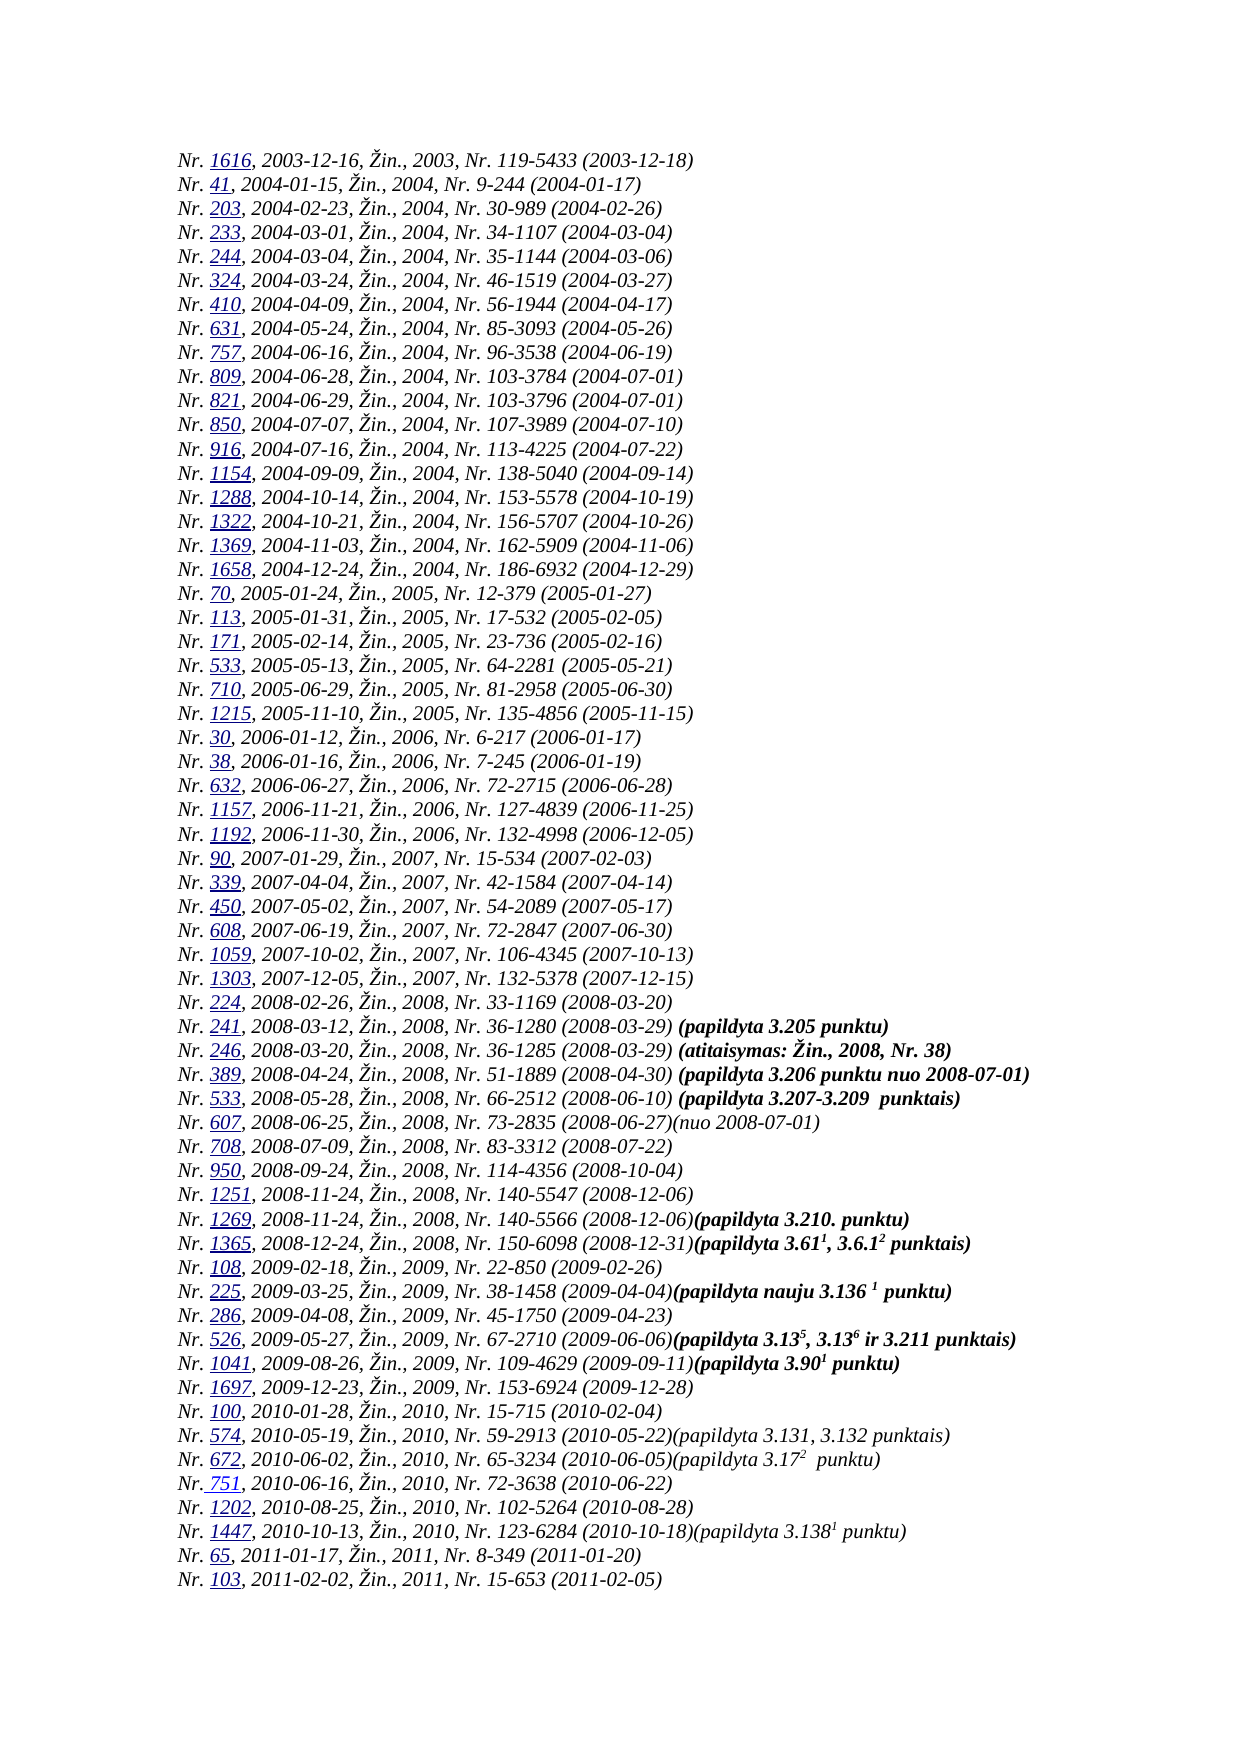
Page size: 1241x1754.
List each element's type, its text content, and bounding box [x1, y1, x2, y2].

text Nr. 90, 2007-01-29, Žin., 2007, Nr. 15-534 (2007-02-03) [177, 846, 1122, 869]
text Nr. 450, 2007-05-02, Žin., 2007, Nr. 54-2089 (2007-05-17) [177, 894, 1122, 918]
text Nr. 1251, 2008-11-24, Žin., 2008, Nr. 140-5547 (2008-12-06) [177, 1182, 1122, 1206]
text Nr. 672, 2010-06-02, Žin., 2010, Nr. 65-3234 (2010-06-05)(papildyta 3.172 punktu) [177, 1447, 1122, 1471]
text Nr. 1616, 2003-12-16, Žin., 2003, Nr. 119-5433 (2003-12-18) [177, 148, 1122, 172]
text Nr. 324, 2004-03-24, Žin., 2004, Nr. 46-1519 (2004-03-27) [177, 268, 1122, 292]
text Nr. 1288, 2004-10-14, Žin., 2004, Nr. 153-5578 (2004-10-19) [177, 484, 1122, 509]
text Nr. 1041, 2009-08-26, Žin., 2009, Nr. 109-4629 (2009-09-11)(papildyta 3.901 punktu) [177, 1351, 1122, 1375]
text Nr. 41, 2004-01-15, Žin., 2004, Nr. 9-244 (2004-01-17) [177, 172, 1122, 196]
text Nr. 708, 2008-07-09, Žin., 2008, Nr. 83-3312 (2008-07-22) [177, 1134, 1122, 1158]
text Nr. 1322, 2004-10-21, Žin., 2004, Nr. 156-5707 (2004-10-26) [177, 509, 1122, 533]
text Nr. 1369, 2004-11-03, Žin., 2004, Nr. 162-5909 (2004-11-06) [177, 533, 1122, 557]
text Nr. 608, 2007-06-19, Žin., 2007, Nr. 72-2847 (2007-06-30) [177, 918, 1122, 942]
text Nr. 100, 2010-01-28, Žin., 2010, Nr. 15-715 (2010-02-04) [177, 1399, 1122, 1423]
text Nr. 632, 2006-06-27, Žin., 2006, Nr. 72-2715 (2006-06-28) [177, 773, 1122, 797]
text Nr. 410, 2004-04-09, Žin., 2004, Nr. 56-1944 (2004-04-17) [177, 292, 1122, 316]
text Nr. 246, 2008-03-20, Žin., 2008, Nr. 36-1285 (2008-03-29) (atitaisymas: Žin., 2008, Nr. 38) [177, 1038, 1122, 1062]
text Nr. 574, 2010-05-19, Žin., 2010, Nr. 59-2913 (2010-05-22)(papildyta 3.131, 3.132 punktais) [177, 1423, 1122, 1447]
text Nr. 1658, 2004-12-24, Žin., 2004, Nr. 186-6932 (2004-12-29) [177, 557, 1122, 581]
text Nr. 751, 2010-06-16, Žin., 2010, Nr. 72-3638 (2010-06-22) [177, 1471, 1122, 1495]
text Nr. 108, 2009-02-18, Žin., 2009, Nr. 22-850 (2009-02-26) [177, 1254, 1122, 1279]
text Nr. 1192, 2006-11-30, Žin., 2006, Nr. 132-4998 (2006-12-05) [177, 821, 1122, 846]
text Nr. 241, 2008-03-12, Žin., 2008, Nr. 36-1280 (2008-03-29) (papildyta 3.205 punktu) [177, 1014, 1122, 1038]
text Nr. 233, 2004-03-01, Žin., 2004, Nr. 34-1107 (2004-03-04) [177, 220, 1122, 244]
text Nr. 533, 2008-05-28, Žin., 2008, Nr. 66-2512 (2008-06-10) (papildyta 3.207-3.209 punktais) [177, 1086, 1122, 1110]
text Nr. 30, 2006-01-12, Žin., 2006, Nr. 6-217 (2006-01-17) [177, 725, 1122, 749]
text Nr. 850, 2004-07-07, Žin., 2004, Nr. 107-3989 (2004-07-10) [177, 412, 1122, 436]
text Nr. 1157, 2006-11-21, Žin., 2006, Nr. 127-4839 (2006-11-25) [177, 797, 1122, 821]
text Nr. 533, 2005-05-13, Žin., 2005, Nr. 64-2281 (2005-05-21) [177, 653, 1122, 677]
text Nr. 70, 2005-01-24, Žin., 2005, Nr. 12-379 (2005-01-27) [177, 581, 1122, 605]
text Nr. 339, 2007-04-04, Žin., 2007, Nr. 42-1584 (2007-04-14) [177, 869, 1122, 894]
text Nr. 225, 2009-03-25, Žin., 2009, Nr. 38-1458 (2009-04-04)(papildyta nauju 3.136 1 punktu) [177, 1279, 1122, 1303]
text Nr. 950, 2008-09-24, Žin., 2008, Nr. 114-4356 (2008-10-04) [177, 1158, 1122, 1182]
text Nr. 203, 2004-02-23, Žin., 2004, Nr. 30-989 (2004-02-26) [177, 196, 1122, 220]
text Nr. 113, 2005-01-31, Žin., 2005, Nr. 17-532 (2005-02-05) [177, 605, 1122, 629]
text Nr. 1303, 2007-12-05, Žin., 2007, Nr. 132-5378 (2007-12-15) [177, 966, 1122, 990]
text Nr. 1447, 2010-10-13, Žin., 2010, Nr. 123-6284 (2010-10-18)(papildyta 3.1381 punktu) [177, 1519, 1122, 1543]
text Nr. 607, 2008-06-25, Žin., 2008, Nr. 73-2835 (2008-06-27)(nuo 2008-07-01) [177, 1110, 1122, 1134]
text Nr. 757, 2004-06-16, Žin., 2004, Nr. 96-3538 (2004-06-19) [177, 340, 1122, 364]
text Nr. 1215, 2005-11-10, Žin., 2005, Nr. 135-4856 (2005-11-15) [177, 701, 1122, 725]
text Nr. 224, 2008-02-26, Žin., 2008, Nr. 33-1169 (2008-03-20) [177, 990, 1122, 1014]
text Nr. 65, 2011-01-17, Žin., 2011, Nr. 8-349 (2011-01-20) [177, 1543, 1122, 1567]
text Nr. 1202, 2010-08-25, Žin., 2010, Nr. 102-5264 (2010-08-28) [177, 1495, 1122, 1519]
text Nr. 526, 2009-05-27, Žin., 2009, Nr. 67-2710 (2009-06-06)(papildyta 3.135, 3.136 ir 3.211 punktais) [177, 1327, 1122, 1351]
text Nr. 809, 2004-06-28, Žin., 2004, Nr. 103-3784 (2004-07-01) [177, 364, 1122, 388]
text Nr. 1269, 2008-11-24, Žin., 2008, Nr. 140-5566 (2008-12-06)(papildyta 3.210. punktu) [177, 1206, 1122, 1231]
text Nr. 916, 2004-07-16, Žin., 2004, Nr. 113-4225 (2004-07-22) [177, 436, 1122, 461]
text Nr. 389, 2008-04-24, Žin., 2008, Nr. 51-1889 (2008-04-30) (papildyta 3.206 punktu nuo 2008-07-01) [177, 1062, 1122, 1086]
text Nr. 821, 2004-06-29, Žin., 2004, Nr. 103-3796 (2004-07-01) [177, 388, 1122, 412]
text Nr. 631, 2004-05-24, Žin., 2004, Nr. 85-3093 (2004-05-26) [177, 316, 1122, 340]
text Nr. 171, 2005-02-14, Žin., 2005, Nr. 23-736 (2005-02-16) [177, 629, 1122, 653]
text Nr. 38, 2006-01-16, Žin., 2006, Nr. 7-245 (2006-01-19) [177, 749, 1122, 773]
text Nr. 1154, 2004-09-09, Žin., 2004, Nr. 138-5040 (2004-09-14) [177, 461, 1122, 484]
text Nr. 244, 2004-03-04, Žin., 2004, Nr. 35-1144 (2004-03-06) [177, 244, 1122, 268]
text Nr. 103, 2011-02-02, Žin., 2011, Nr. 15-653 (2011-02-05) [177, 1567, 1122, 1591]
text Nr. 1697, 2009-12-23, Žin., 2009, Nr. 153-6924 (2009-12-28) [177, 1375, 1122, 1399]
text Nr. 1059, 2007-10-02, Žin., 2007, Nr. 106-4345 (2007-10-13) [177, 942, 1122, 966]
text Nr. 286, 2009-04-08, Žin., 2009, Nr. 45-1750 (2009-04-23) [177, 1303, 1122, 1327]
text Nr. 710, 2005-06-29, Žin., 2005, Nr. 81-2958 (2005-06-30) [177, 677, 1122, 701]
text Nr. 1365, 2008-12-24, Žin., 2008, Nr. 150-6098 (2008-12-31)(papildyta 3.611, 3.6.12 punktais) [177, 1231, 1122, 1254]
